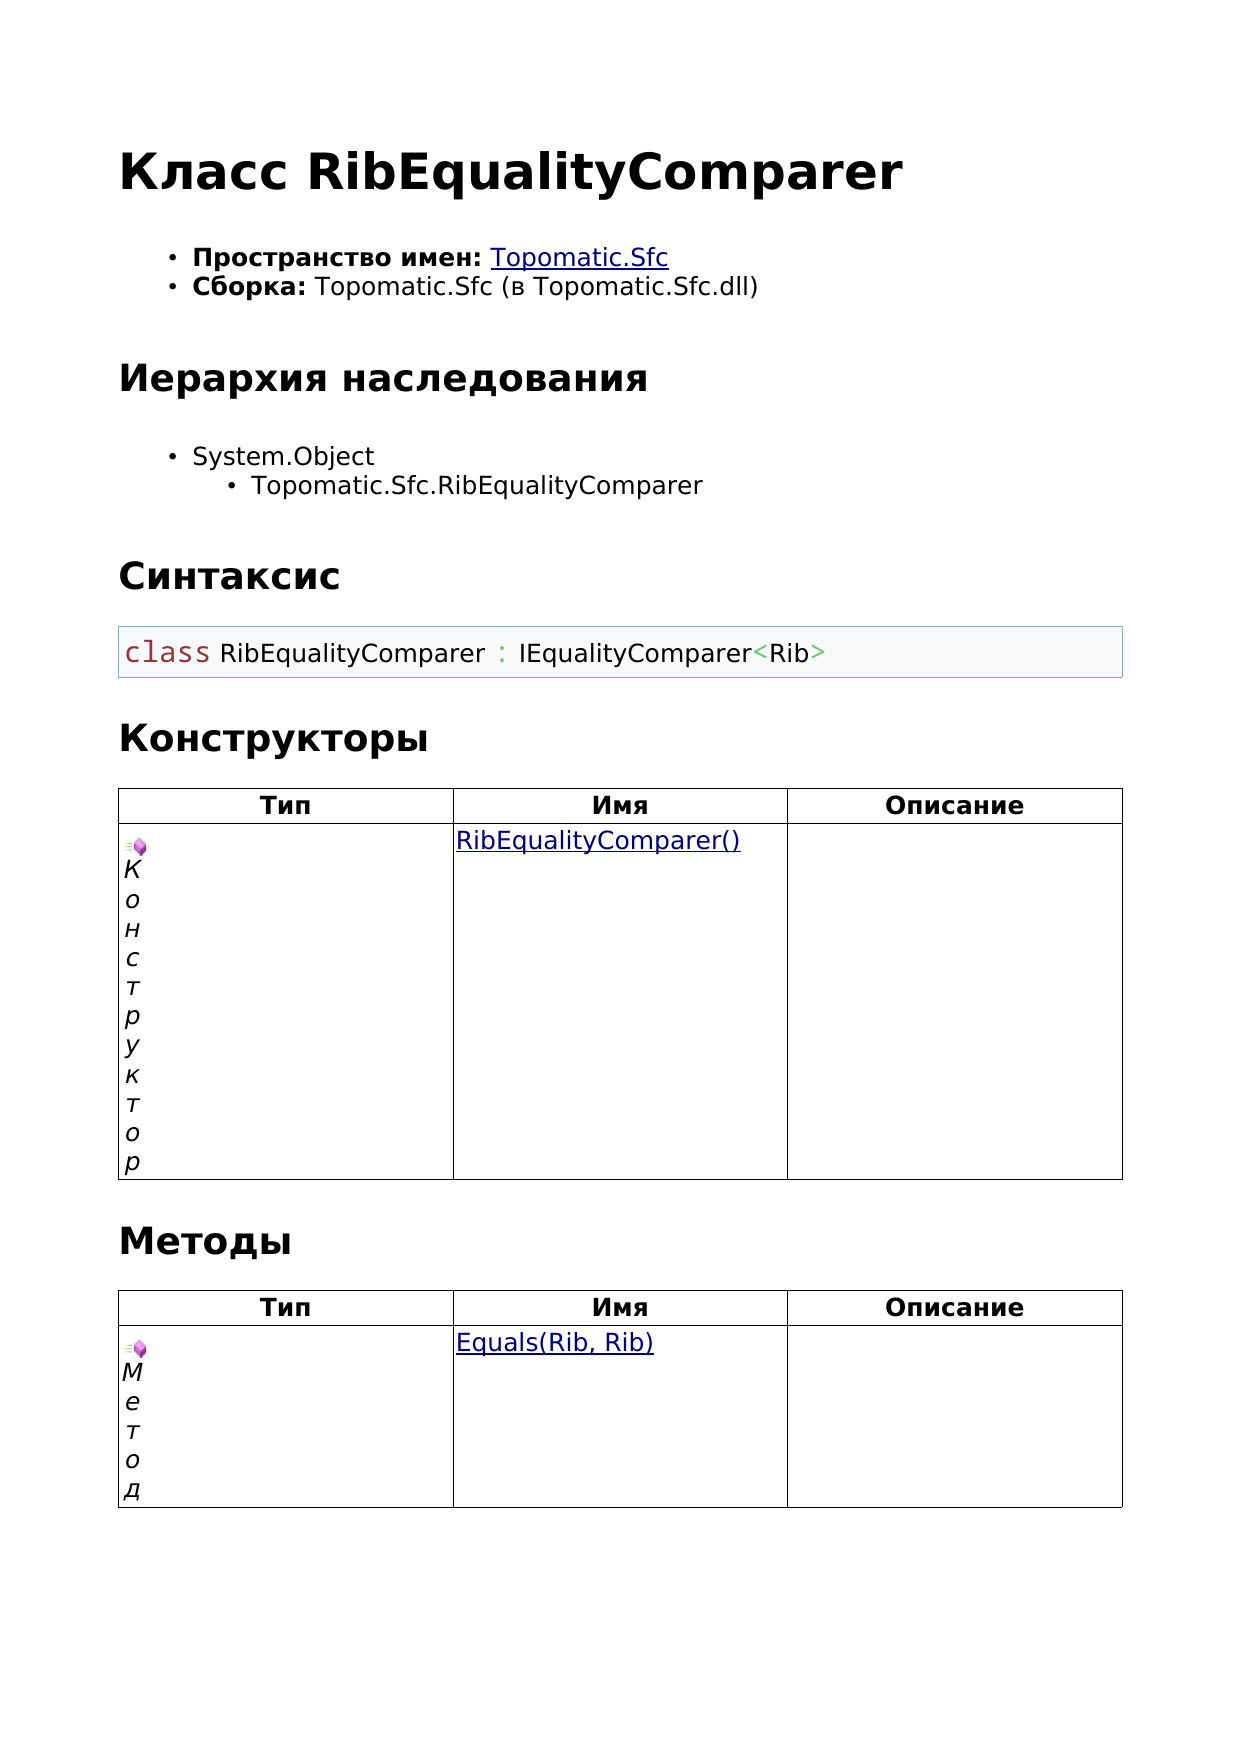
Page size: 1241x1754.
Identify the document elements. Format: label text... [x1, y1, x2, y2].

table_cell [119, 1326, 453, 1507]
table_cell [788, 824, 1122, 1179]
table_cell [119, 824, 453, 1179]
table_cell [788, 1326, 1122, 1507]
table_cell RibEqualityComparer() [454, 824, 787, 1179]
picture [121, 1340, 147, 1358]
table_header Тип [119, 1291, 453, 1325]
subtitle Класс RibEqualityComparer [118, 143, 1122, 201]
subtitle Методы [118, 1219, 1122, 1263]
table_header Описание [788, 1291, 1122, 1325]
list System.Object [177, 442, 1122, 471]
subtitle Синтаксис [118, 554, 1122, 598]
table_cell Equals(Rib, Rib) [454, 1326, 787, 1507]
table_header Имя [454, 789, 787, 823]
subtitle Конструкторы [118, 717, 1122, 761]
list Пространство имен: Topomatic.Sfc [177, 243, 1122, 272]
table_header Имя [454, 1291, 787, 1325]
table_header class RibEqualityComparer : IEqualityComparer<Rib> [119, 627, 1122, 677]
subtitle Иерархия наследования [118, 356, 1122, 400]
picture [121, 838, 147, 856]
table_header Тип [119, 789, 453, 823]
list Topomatic.Sfc.RibEqualityComparer [236, 471, 1122, 500]
list Сборка: Topomatic.Sfc (в Topomatic.Sfc.dll) [177, 272, 1122, 302]
table_header Описание [788, 789, 1122, 823]
